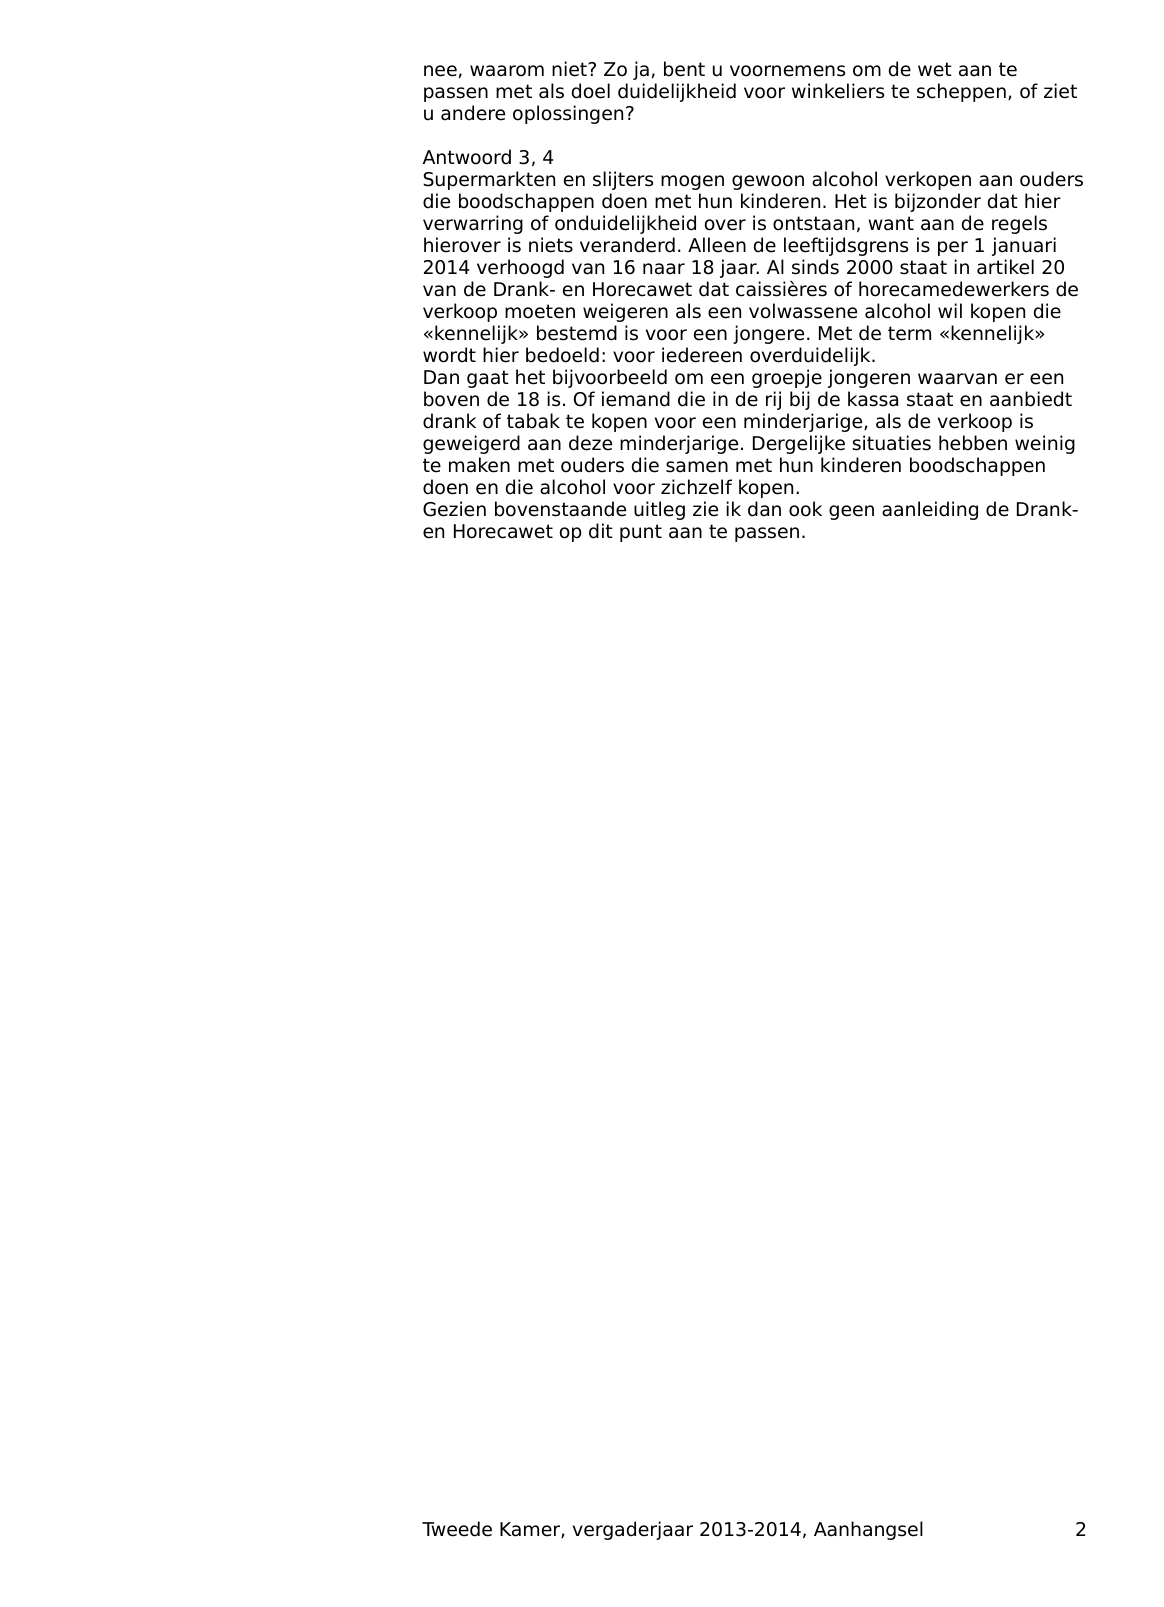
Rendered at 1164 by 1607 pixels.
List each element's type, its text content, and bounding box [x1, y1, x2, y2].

text Antwoord 3, 4 [422, 147, 1087, 169]
text Supermarkten en slijters mogen gewoon alcohol verkopen aan ouders die boodschappen doen met hun kinderen. Het is bijzonder dat hier verwarring of onduidelijkheid over is ontstaan, want aan de regels hierover is niets veranderd. Alleen de leeftijdsgrens is per 1 januari 2014 verhoogd van 16 naar 18 jaar. Al sinds 2000 staat in artikel 20 van de Drank- en Horecawet dat caissières of horecamedewerkers de verkoop moeten weigeren als een volwassene alcohol wil kopen die «kennelijk» bestemd is voor een jongere. Met de term «kennelijk» wordt hier bedoeld: voor iedereen overduidelijk. [422, 169, 1087, 367]
text Gezien bovenstaande uitleg zie ik dan ook geen aanleiding de Drank- en Horecawet op dit punt aan te passen. [422, 499, 1087, 543]
text nee, waarom niet? Zo ja, bent u voornemens om de wet aan te passen met als doel duidelijkheid voor winkeliers te scheppen, of ziet u andere oplossingen? [422, 59, 1087, 125]
text Dan gaat het bijvoorbeeld om een groepje jongeren waarvan er een boven de 18 is. Of iemand die in de rij bij de kassa staat en aanbiedt drank of tabak te kopen voor een minderjarige, als de verkoop is geweigerd aan deze minderjarige. Dergelijke situaties hebben weinig te maken met ouders die samen met hun kinderen boodschappen doen en die alcohol voor zichzelf kopen. [422, 367, 1087, 499]
